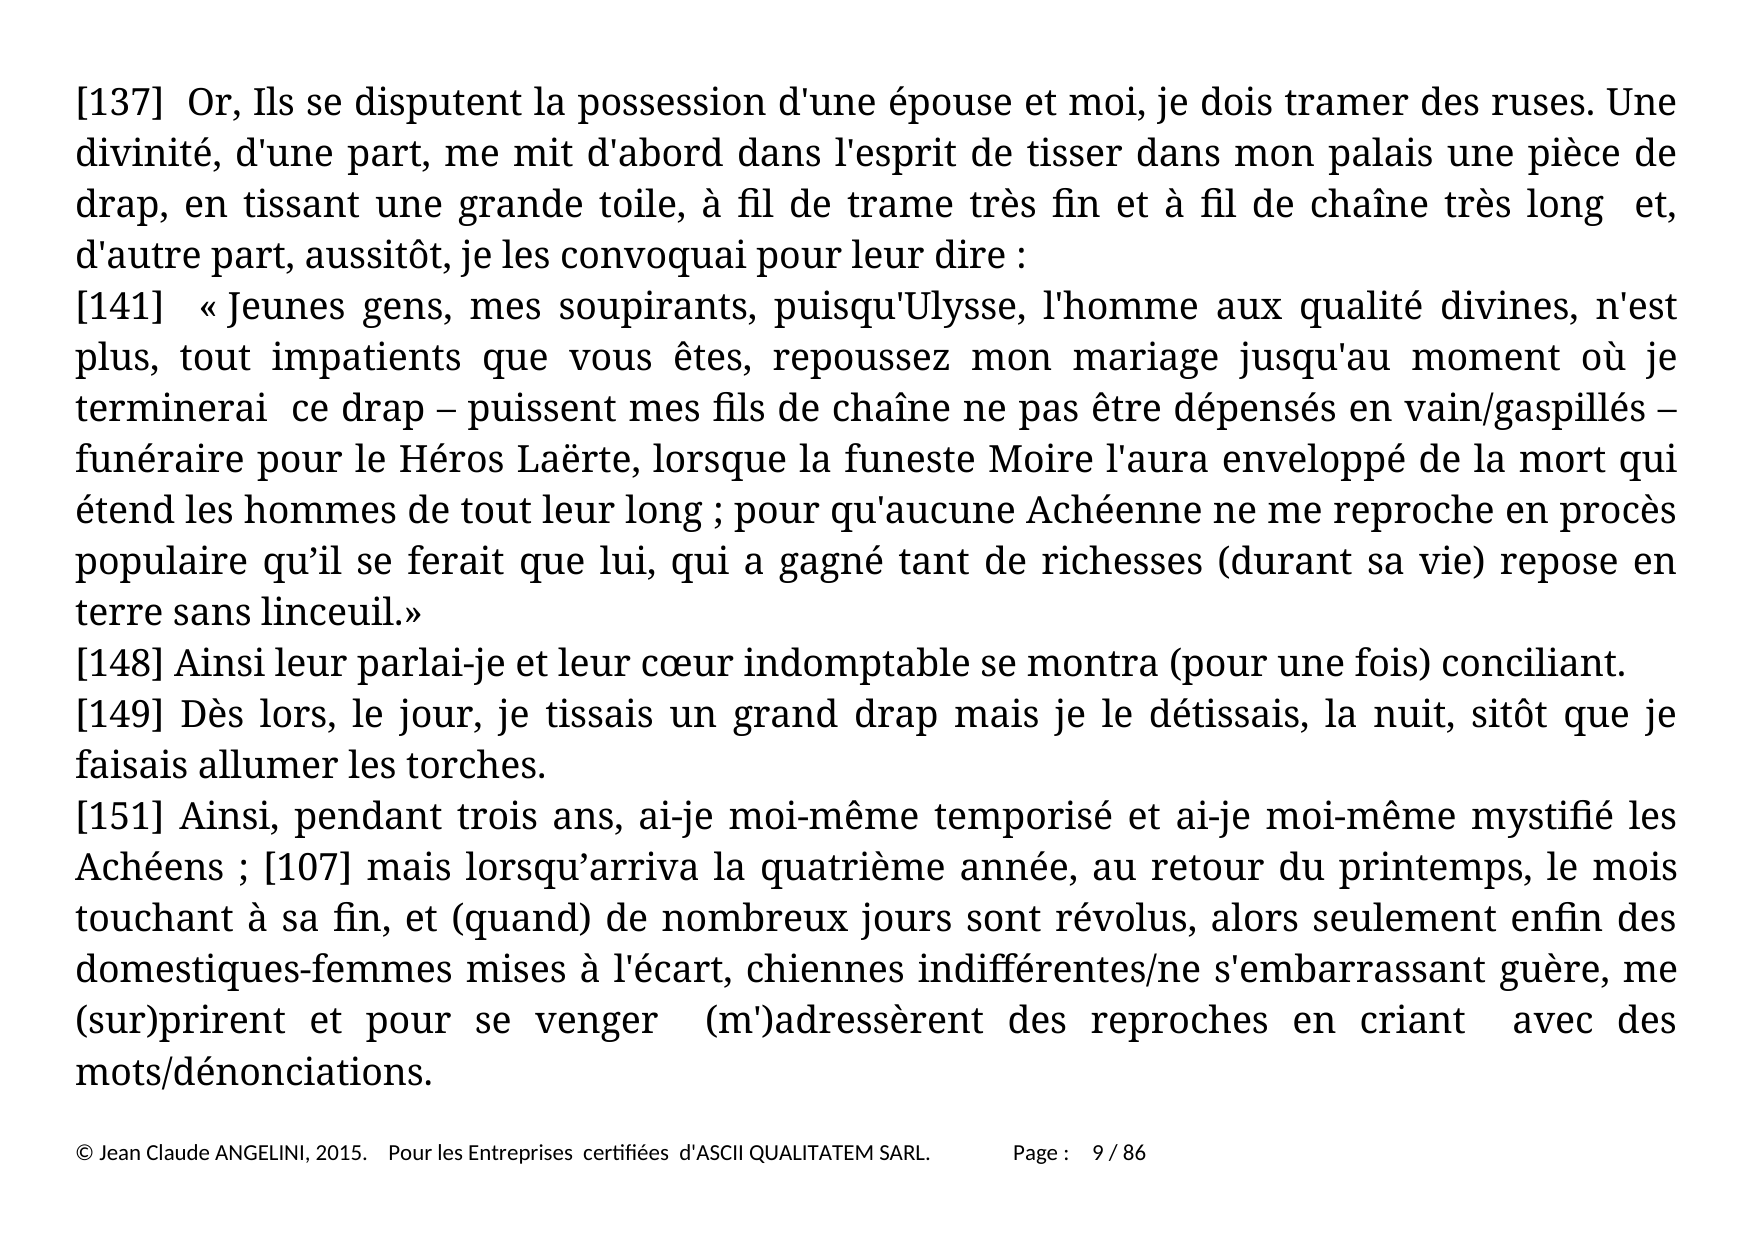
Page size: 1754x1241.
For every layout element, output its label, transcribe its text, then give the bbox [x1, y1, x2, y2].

text [148] Ainsi leur parlai-je et leur cœur indomptable se montra (pour une fois) conciliant. [75, 636, 1679, 687]
text [137] Or, Ils se disputent la possession d'une épouse et moi, je dois tramer des ruses. Une divinité, d'une part, me mit d'abord dans l'esprit de tisser dans mon palais une pièce de drap, en tissant une grande toile, à fil de trame très fin et à fil de chaîne très long et, d'autre part, aussitôt, je les convoquai pour leur dire : [75, 75, 1679, 279]
text [149] Dès lors, le jour, je tissais un grand drap mais je le détissais, la nuit, sitôt que je faisais allumer les torches. [75, 687, 1679, 789]
text [151] Ainsi, pendant trois ans, ai-je moi-même temporisé et ai-je moi-même mystifié les Achéens ; [107] mais lorsqu’arriva la quatrième année, au retour du printemps, le mois touchant à sa fin, et (quand) de nombreux jours sont révolus, alors seulement enfin des domestiques-femmes mises à l'écart, chiennes indifférentes/ne s'embarrassant guère, me (sur)prirent et pour se venger (m')adressèrent des reproches en criant avec des mots/dénonciations. [75, 789, 1679, 1096]
text [141] « Jeunes gens, mes soupirants, puisqu'Ulysse, l'homme aux qualité divines, n'est plus, tout impatients que vous êtes, repoussez mon mariage jusqu'au moment où je terminerai ce drap – puissent mes fils de chaîne ne pas être dépensés en vain/gaspillés – funéraire pour le Héros Laërte, lorsque la funeste Moire l'aura enveloppé de la mort qui étend les hommes de tout leur long ; pour qu'aucune Achéenne ne me reproche en procès populaire qu’il se ferait que lui, qui a gagné tant de richesses (durant sa vie) repose en terre sans linceuil.» [75, 279, 1679, 636]
